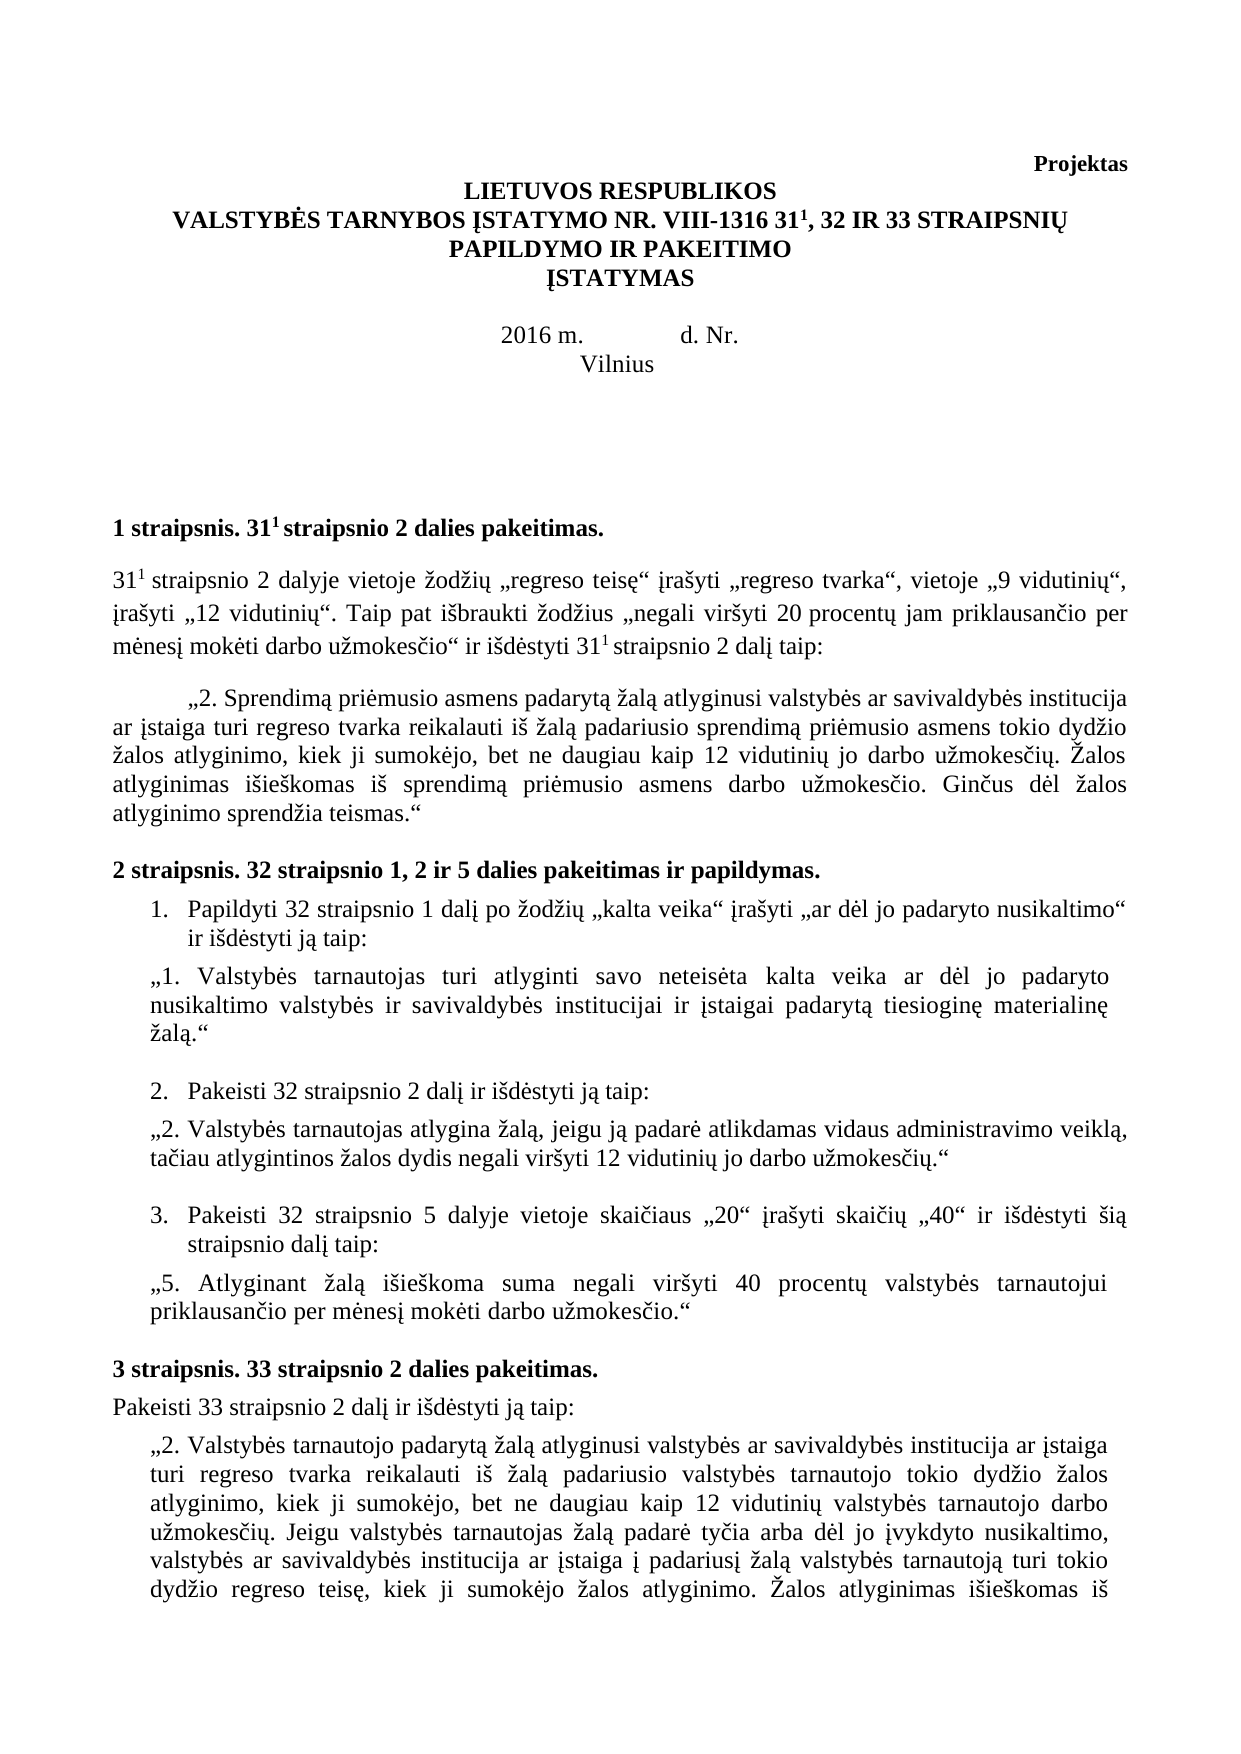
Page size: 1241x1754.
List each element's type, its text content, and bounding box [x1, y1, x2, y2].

text 3. Pakeisti 32 straipsnio 5 dalyje vietoje skaičiaus „20“ įrašyti skaičių „40“ ir išdėstyti šią straipsnio dalį taip: [150, 1201, 1128, 1258]
text 311 straipsnio 2 dalyje vietoje žodžių „regreso teisę“ įrašyti „regreso tvarka“, vietoje „9 vidutinių“, įrašyti „12 vidutinių“. Taip pat išbraukti žodžius „negali viršyti 20 procentų jam priklausančio per mėnesį mokėti darbo užmokesčio“ ir išdėstyti 311 straipsnio 2 dalį taip: [112, 565, 1128, 660]
text 2. Pakeisti 32 straipsnio 2 dalį ir išdėstyti ją taip: [150, 1076, 1109, 1105]
text 1. Papildyti 32 straipsnio 1 dalį po žodžių „kalta veika“ įrašyti „ar dėl jo padaryto nusikaltimo“ ir išdėstyti ją taip: [150, 894, 1128, 951]
text 3 straipsnis. 33 straipsnio 2 dalies pakeitimas. [112, 1354, 1128, 1383]
text Pakeisti 33 straipsnio 2 dalį ir išdėstyti ją taip: [112, 1392, 1128, 1421]
text ĮSTATYMAS [112, 263, 1128, 291]
text „2. Sprendimą priėmusio asmens padarytą žalą atlyginusi valstybės ar savivaldybės institucija ar įstaiga turi regreso tvarka reikalauti iš žalą padariusio sprendimą priėmusio asmens tokio dydžio žalos atlyginimo, kiek ji sumokėjo, bet ne daugiau kaip 12 vidutinių jo darbo užmokesčių. Žalos atlyginimas išieškomas iš sprendimą priėmusio asmens darbo užmokesčio. Ginčus dėl žalos atlyginimo sprendžia teismas.“ [112, 683, 1128, 827]
text „2. Valstybės tarnautojas atlygina žalą, jeigu ją padarė atlikdamas vidaus administravimo veiklą, tačiau atlygintinos žalos dydis negali viršyti 12 vidutinių jo darbo užmokesčių.“ [150, 1114, 1128, 1172]
text 2 straipsnis. 32 straipsnio 1, 2 ir 5 dalies pakeitimas ir papildymas. [112, 856, 1128, 884]
text „1. Valstybės tarnautojas turi atlyginti savo neteisėta kalta veika ar dėl jo padaryto nusikaltimo valstybės ir savivaldybės institucijai ir įstaigai padarytą tiesioginę materialinę žalą.“ [150, 961, 1109, 1047]
text 2016 m. d. Nr. [112, 320, 1128, 349]
text PAPILDYMO IR PAKEITIMO [112, 234, 1128, 263]
text „2. Valstybės tarnautojo padarytą žalą atlyginusi valstybės ar savivaldybės institucija ar įstaiga turi regreso tvarka reikalauti iš žalą padariusio valstybės tarnautojo tokio dydžio žalos atlyginimo, kiek ji sumokėjo, bet ne daugiau kaip 12 vidutinių valstybės tarnautojo darbo užmokesčių. Jeigu valstybės tarnautojas žalą padarė tyčia arba dėl jo įvykdyto nusikaltimo, valstybės ar savivaldybės institucija ar įstaiga į padariusį žalą valstybės tarnautoją turi tokio dydžio regreso teisę, kiek ji sumokėjo žalos atlyginimo. Žalos atlyginimas išieškomas iš [150, 1431, 1109, 1603]
text Vilnius [112, 349, 1128, 378]
text 1 straipsnis. 311 straipsnio 2 dalies pakeitimas. [112, 513, 1128, 541]
text VALSTYBĖS TARNYBOS ĮSTATYMO NR. VIII-1316 311, 32 IR 33 STRAIPSNIŲ [112, 205, 1128, 234]
text Projektas [112, 150, 1128, 176]
text LIETUVOS RESPUBLIKOS [112, 176, 1128, 205]
text „5. Atlyginant žalą išieškoma suma negali viršyti 40 procentų valstybės tarnautojui priklausančio per mėnesį mokėti darbo užmokesčio.“ [150, 1268, 1109, 1325]
